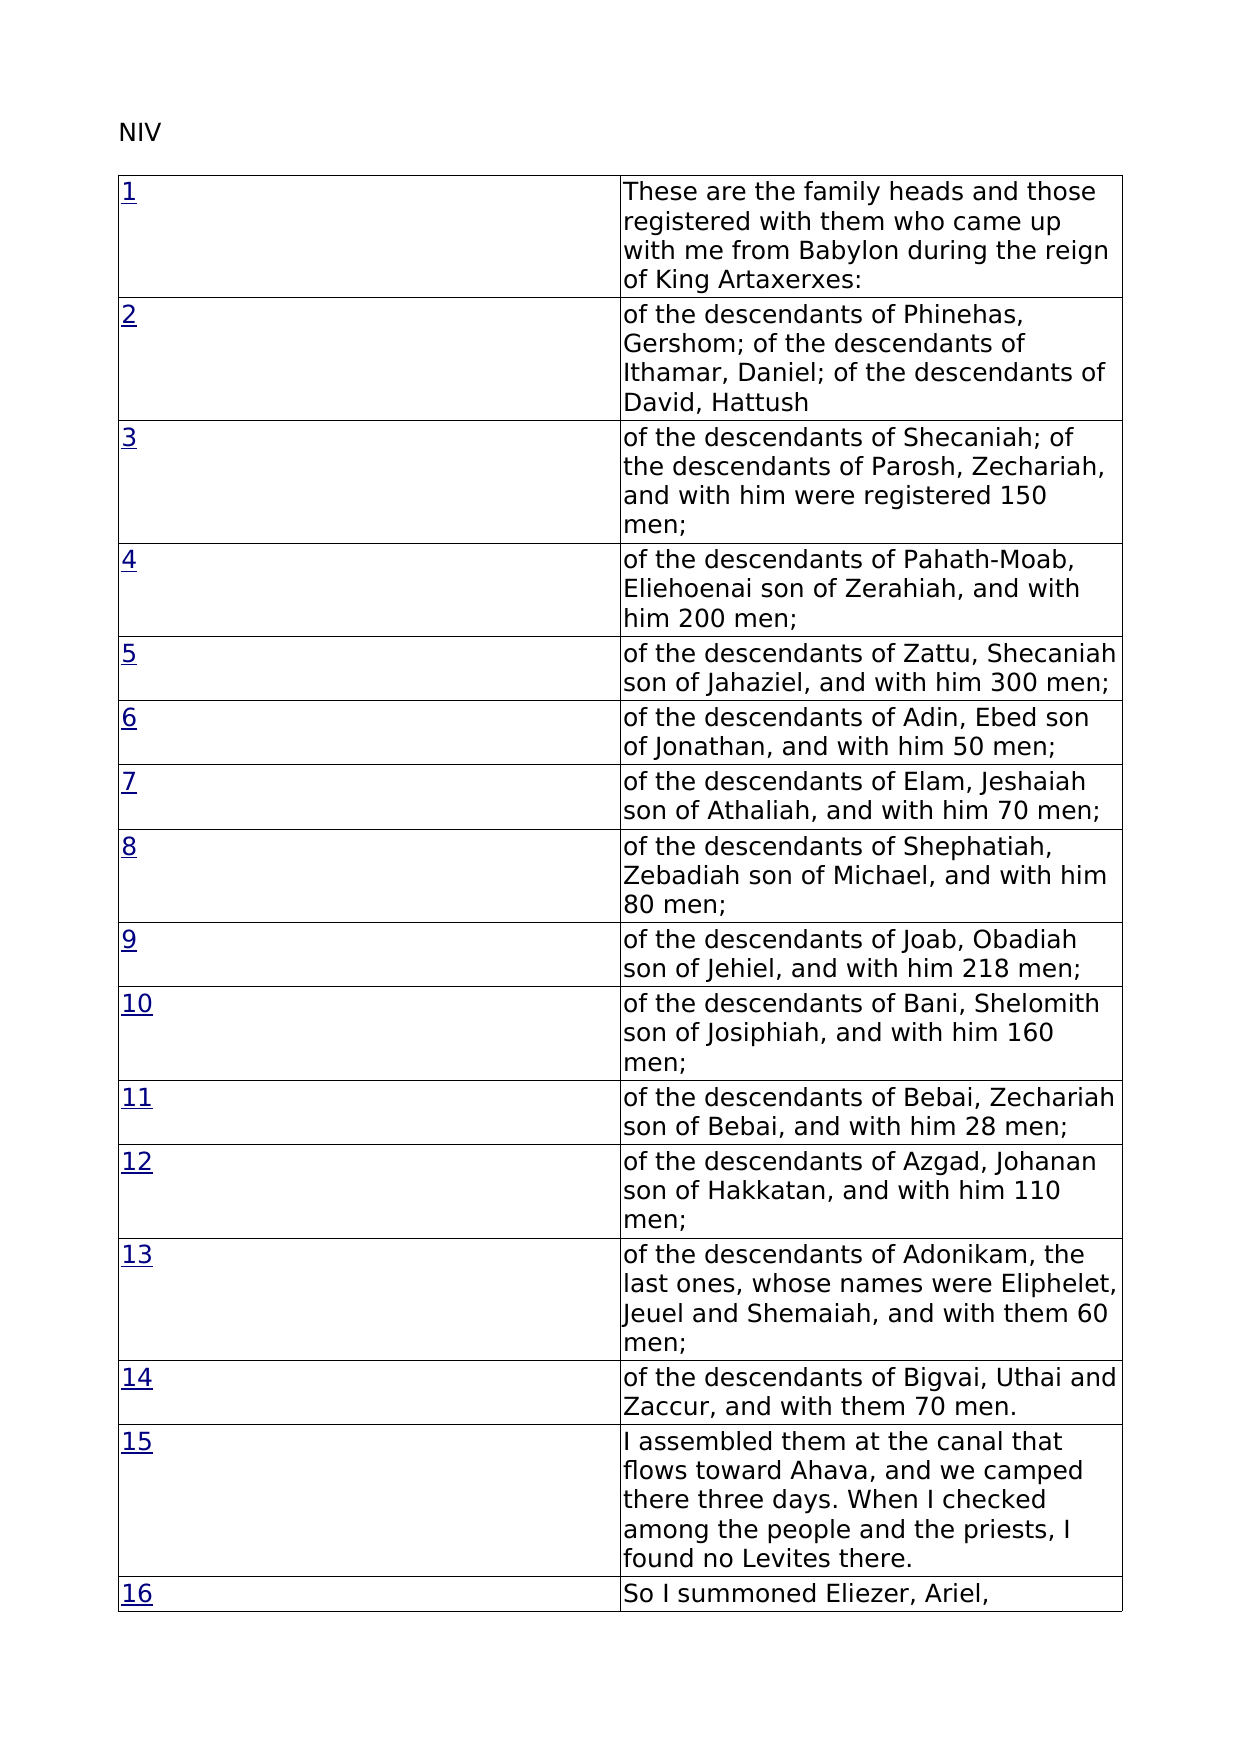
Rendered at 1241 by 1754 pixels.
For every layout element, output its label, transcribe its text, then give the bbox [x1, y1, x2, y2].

table_cell So I summoned Eliezer, Ariel, [621, 1577, 1122, 1611]
table_cell 12 [119, 1145, 620, 1237]
table_cell 13 [119, 1239, 620, 1360]
table_cell of the descendants of Elam, Jeshaiah son of Athaliah, and with him 70 men; [621, 765, 1122, 829]
table_cell of the descendants of Joab, Obadiah son of Jehiel, and with him 218 men; [621, 923, 1122, 986]
table_cell of the descendants of Phinehas, Gershom; of the descendants of Ithamar, Daniel; of the descendants of David, Hattush [621, 298, 1122, 420]
table_header 1 [119, 176, 620, 297]
table_cell 10 [119, 987, 620, 1080]
table_cell 5 [119, 637, 620, 700]
table_cell 15 [119, 1425, 620, 1576]
table_cell 9 [119, 923, 620, 986]
table_cell 4 [119, 544, 620, 636]
table_cell of the descendants of Pahath-Moab, Eliehoenai son of Zerahiah, and with him 200 men; [621, 544, 1122, 636]
table_cell 11 [119, 1081, 620, 1144]
table_cell of the descendants of Azgad, Johanan son of Hakkatan, and with him 110 men; [621, 1145, 1122, 1237]
table_cell 16 [119, 1577, 620, 1611]
table_cell of the descendants of Shephatiah, Zebadiah son of Michael, and with him 80 men; [621, 830, 1122, 922]
table_cell of the descendants of Shecaniah; of the descendants of Parosh, Zechariah, and with him were registered 150 men; [621, 421, 1122, 542]
table_cell of the descendants of Bigvai, Uthai and Zaccur, and with them 70 men. [621, 1361, 1122, 1424]
table_cell 7 [119, 765, 620, 829]
table_cell of the descendants of Bebai, Zechariah son of Bebai, and with him 28 men; [621, 1081, 1122, 1144]
table_cell 3 [119, 421, 620, 542]
table_cell of the descendants of Adin, Ebed son of Jonathan, and with him 50 men; [621, 701, 1122, 764]
table_cell 6 [119, 701, 620, 764]
table_cell of the descendants of Bani, Shelomith son of Josiphiah, and with him 160 men; [621, 987, 1122, 1080]
table_cell of the descendants of Adonikam, the last ones, whose names were Eliphelet, Jeuel and Shemaiah, and with them 60 men; [621, 1239, 1122, 1360]
table_cell of the descendants of Zattu, Shecaniah son of Jahaziel, and with him 300 men; [621, 637, 1122, 700]
text NIV [118, 118, 1122, 147]
table_cell 14 [119, 1361, 620, 1424]
table_header These are the family heads and those registered with them who came up with me from Babylon during the reign of King Artaxerxes: [621, 176, 1122, 297]
table_cell I assembled them at the canal that flows toward Ahava, and we camped there three days. When I checked among the people and the priests, I found no Levites there. [621, 1425, 1122, 1576]
table_cell 2 [119, 298, 620, 420]
table_cell 8 [119, 830, 620, 922]
